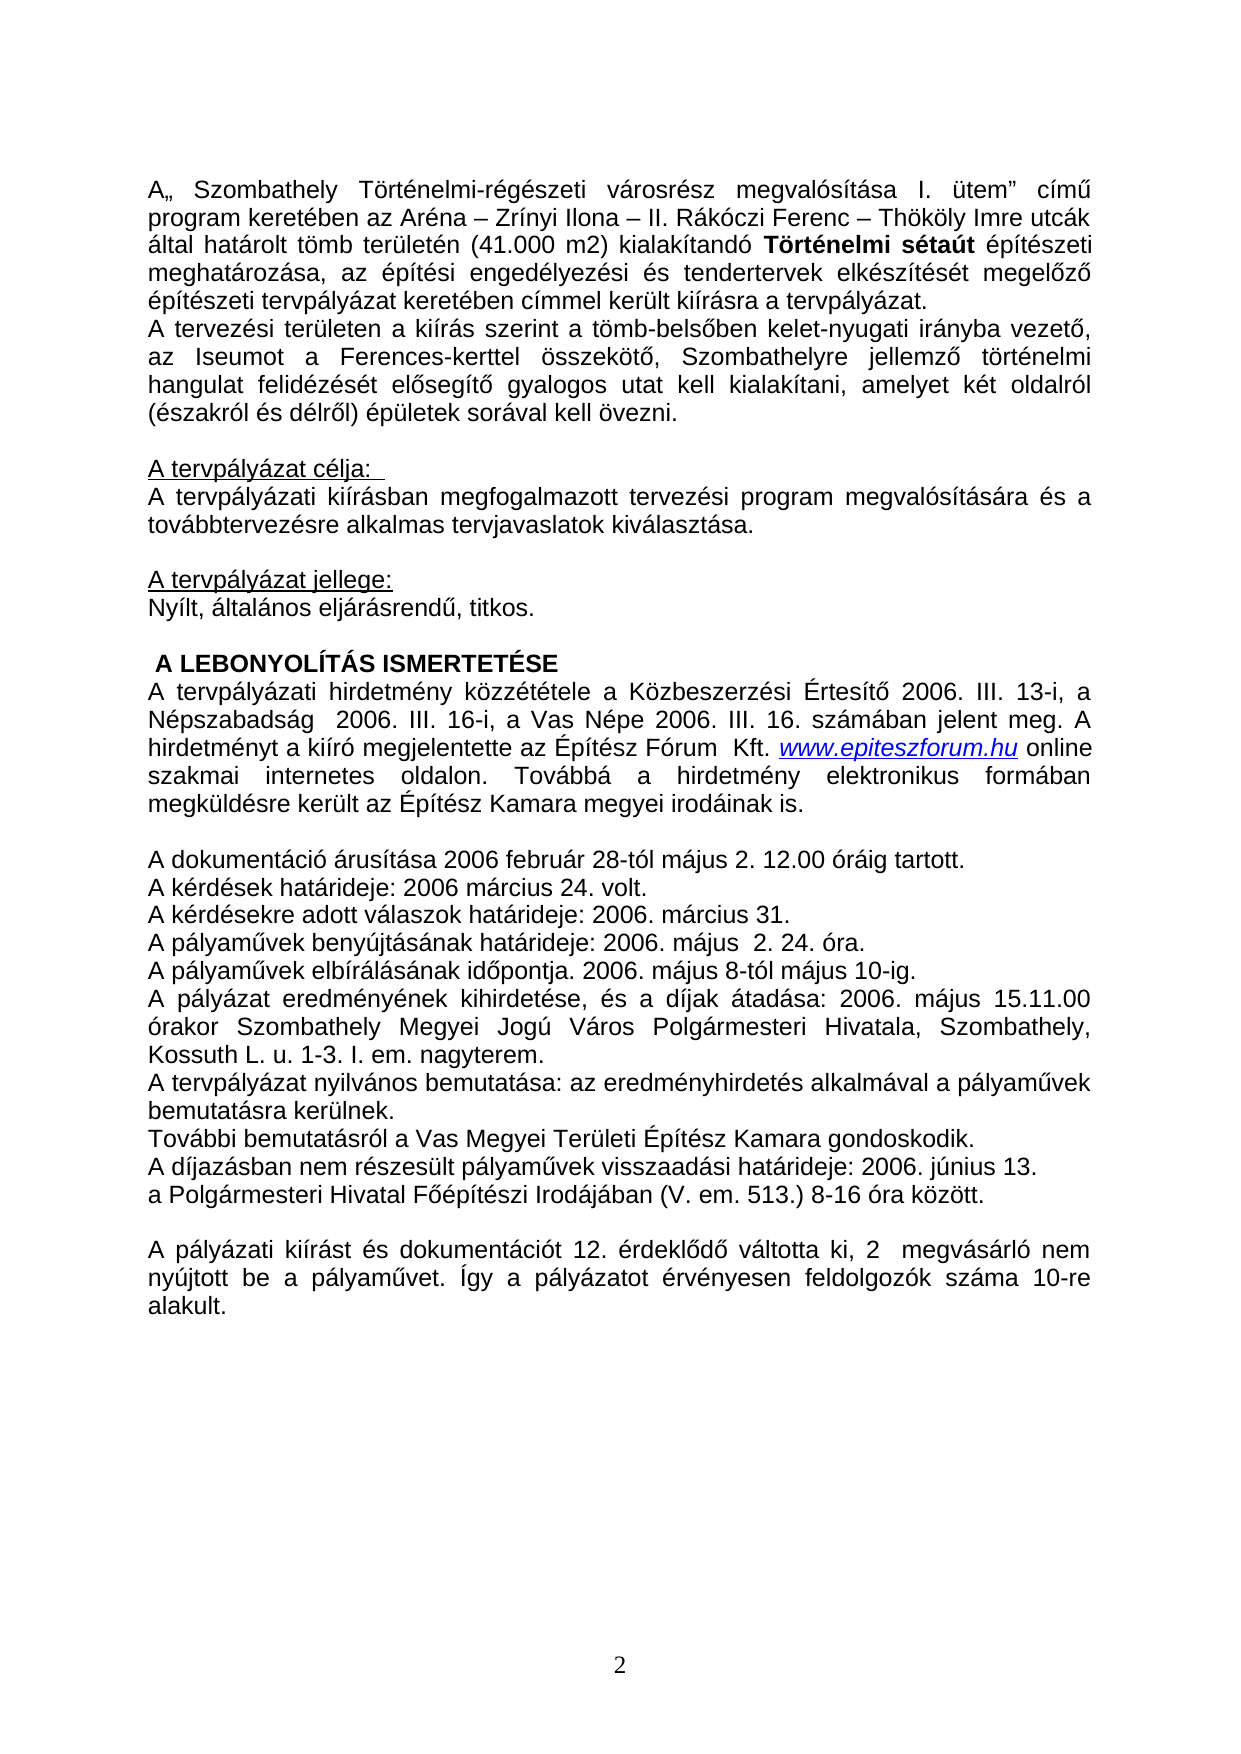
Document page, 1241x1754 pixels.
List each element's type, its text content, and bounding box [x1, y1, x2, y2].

text A kérdésekre adott válaszok határideje: 2006. március 31. [148, 901, 1092, 929]
subtitle A LEBONYOLÍTÁS ISMERTETÉSE [148, 650, 1092, 678]
text További bemutatásról a Vas Megyei Területi Építész Kamara gondoskodik. [148, 1125, 1092, 1153]
text A tervpályázat jellege: [148, 566, 1092, 594]
text A kérdések határideje: 2006 március 24. volt. [148, 873, 1092, 901]
text A tervpályázat nyilvános bemutatása: az eredményhirdetés alkalmával a pályaművek bemutatásra kerülnek. [148, 1069, 1092, 1125]
text A dokumentáció árusítása 2006 február 28-tól május 2. 12.00 óráig tartott. [148, 846, 1092, 873]
subtitle Nyílt, általános eljárásrendű, titkos. [148, 594, 1092, 622]
text A pályázat eredményének kihirdetése, és a díjak átadása: 2006. május 15.11.00 órakor Szombathely Megyei Jogú Város Polgármesteri Hivatala, Szombathely, Kossuth L. u. 1-3. I. em. nagyterem. [148, 985, 1092, 1069]
text A tervpályázati kiírásban megfogalmazott tervezési program megvalósítására és a továbbtervezésre alkalmas tervjavaslatok kiválasztása. [148, 483, 1092, 538]
text A„ Szombathely Történelmi-régészeti városrész megvalósítása I. ütem” című program keretében az Aréna – Zrínyi Ilona – II. Rákóczi Ferenc – Thököly Imre utcák által határolt tömb területén (41.000 m2) kialakítandó Történelmi sétaút építészeti meghatározása, az építési engedélyezési és tendertervek elkészítését megelőző építészeti tervpályázat keretében címmel került kiírásra a tervpályázat. [148, 176, 1092, 315]
text A tervpályázat célja: [148, 455, 1092, 483]
text A pályaművek benyújtásának határideje: 2006. május 2. 24. óra. [148, 929, 1092, 957]
text A tervezési területen a kiírás szerint a tömb-belsőben kelet-nyugati irányba vezető, az Iseumot a Ferences-kerttel összekötő, Szombathelyre jellemző történelmi hangulat felidézését elősegítő gyalogos utat kell kialakítani, amelyet két oldalról (északról és délről) épületek sorával kell övezni. [148, 315, 1092, 427]
text A tervpályázati hirdetmény közzététele a Közbeszerzési Értesítő 2006. III. 13-i, a Népszabadság 2006. III. 16-i, a Vas Népe 2006. III. 16. számában jelent meg. A hirdetményt a kiíró megjelentette az Építész Fórum Kft. www.epiteszforum.hu online szakmai internetes oldalon. Továbbá a hirdetmény elektronikus formában megküldésre került az Építész Kamara megyei irodáinak is. [148, 678, 1092, 818]
text A pályázati kiírást és dokumentációt 12. érdeklődő váltotta ki, 2 megvásárló nem nyújtott be a pályaművet. Így a pályázatot érvényesen feldolgozók száma 10-re alakult. [148, 1236, 1092, 1320]
text A díjazásban nem részesült pályaművek visszaadási határideje: 2006. június 13. [148, 1153, 1092, 1181]
text A pályaművek elbírálásának időpontja. 2006. május 8-tól május 10-ig. [148, 957, 1092, 985]
text a Polgármesteri Hivatal Főépítészi Irodájában (V. em. 513.) 8-16 óra között. [148, 1181, 1092, 1208]
